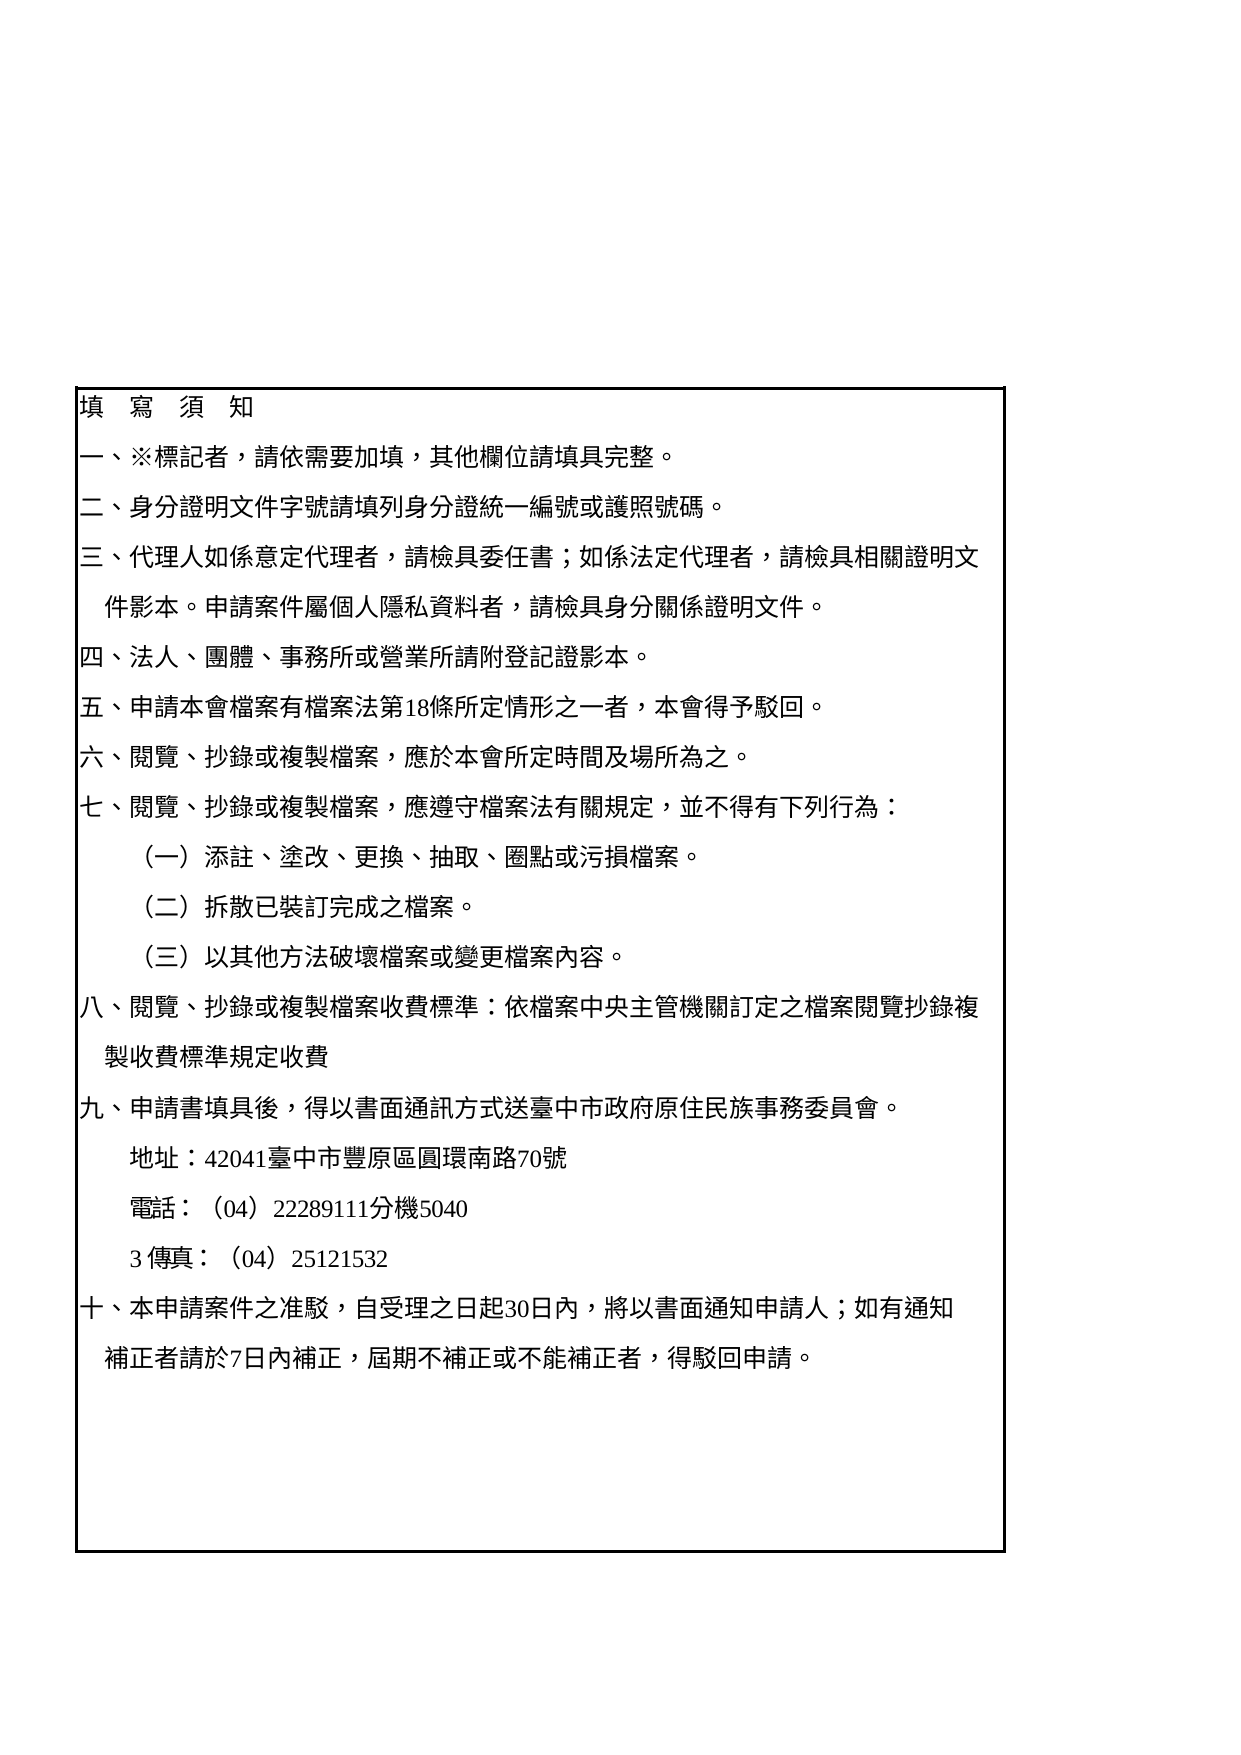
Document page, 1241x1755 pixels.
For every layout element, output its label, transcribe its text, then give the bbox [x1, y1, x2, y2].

text （三）以其他方法破壞檔案或變更檔案內容。 [129, 938, 1003, 974]
text （二）拆散已裝訂完成之檔案。 [129, 888, 1003, 924]
text 二、身分證明文件字號請填列身分證統一編號或護照號碼。 [79, 487, 1003, 523]
text 十、本申請案件之准駁，自受理之日起30日內，將以書面通知申請人；如有通知補正者請於7日內補正，屆期不補正或不能補正者，得駁回申請。 [79, 1289, 977, 1375]
text 五、申請本會檔案有檔案法第18條所定情形之一者，本會得予駁回。六、閱覽、抄錄或複製檔案，應於本會所定時間及場所為之。 [79, 687, 827, 773]
text 電話：（04）22289111分機50403 傳真：（04）25121532 [129, 1188, 475, 1274]
text 七、閱覽、抄錄或複製檔案，應遵守檔案法有關規定，並不得有下列行為： [79, 787, 1003, 823]
text 一、※標記者，請依需要加填，其他欄位請填具完整。 [79, 437, 1003, 473]
text 四、法人、團體、事務所或營業所請附登記證影本。 [79, 639, 1003, 673]
text 八、閱覽、抄錄或複製檔案收費標準：依檔案中央主管機關訂定之檔案閱覽抄錄複製收費標準規定收費 [79, 988, 1002, 1074]
text 填 寫 須 知 [79, 390, 1003, 423]
text 九、申請書填具後，得以書面通訊方式送臺中市政府原住民族事務委員會。地址：42041臺中市豐原區圓環南路70號 [79, 1088, 902, 1174]
text （一）添註、塗改、更換、抽取、圈點或污損檔案。 [129, 838, 1003, 874]
text 三、代理人如係意定代理者，請檢具委任書；如係法定代理者，請檢具相關證明文件影本。申請案件屬個人隱私資料者，請檢具身分關係證明文件。 [79, 537, 1002, 624]
